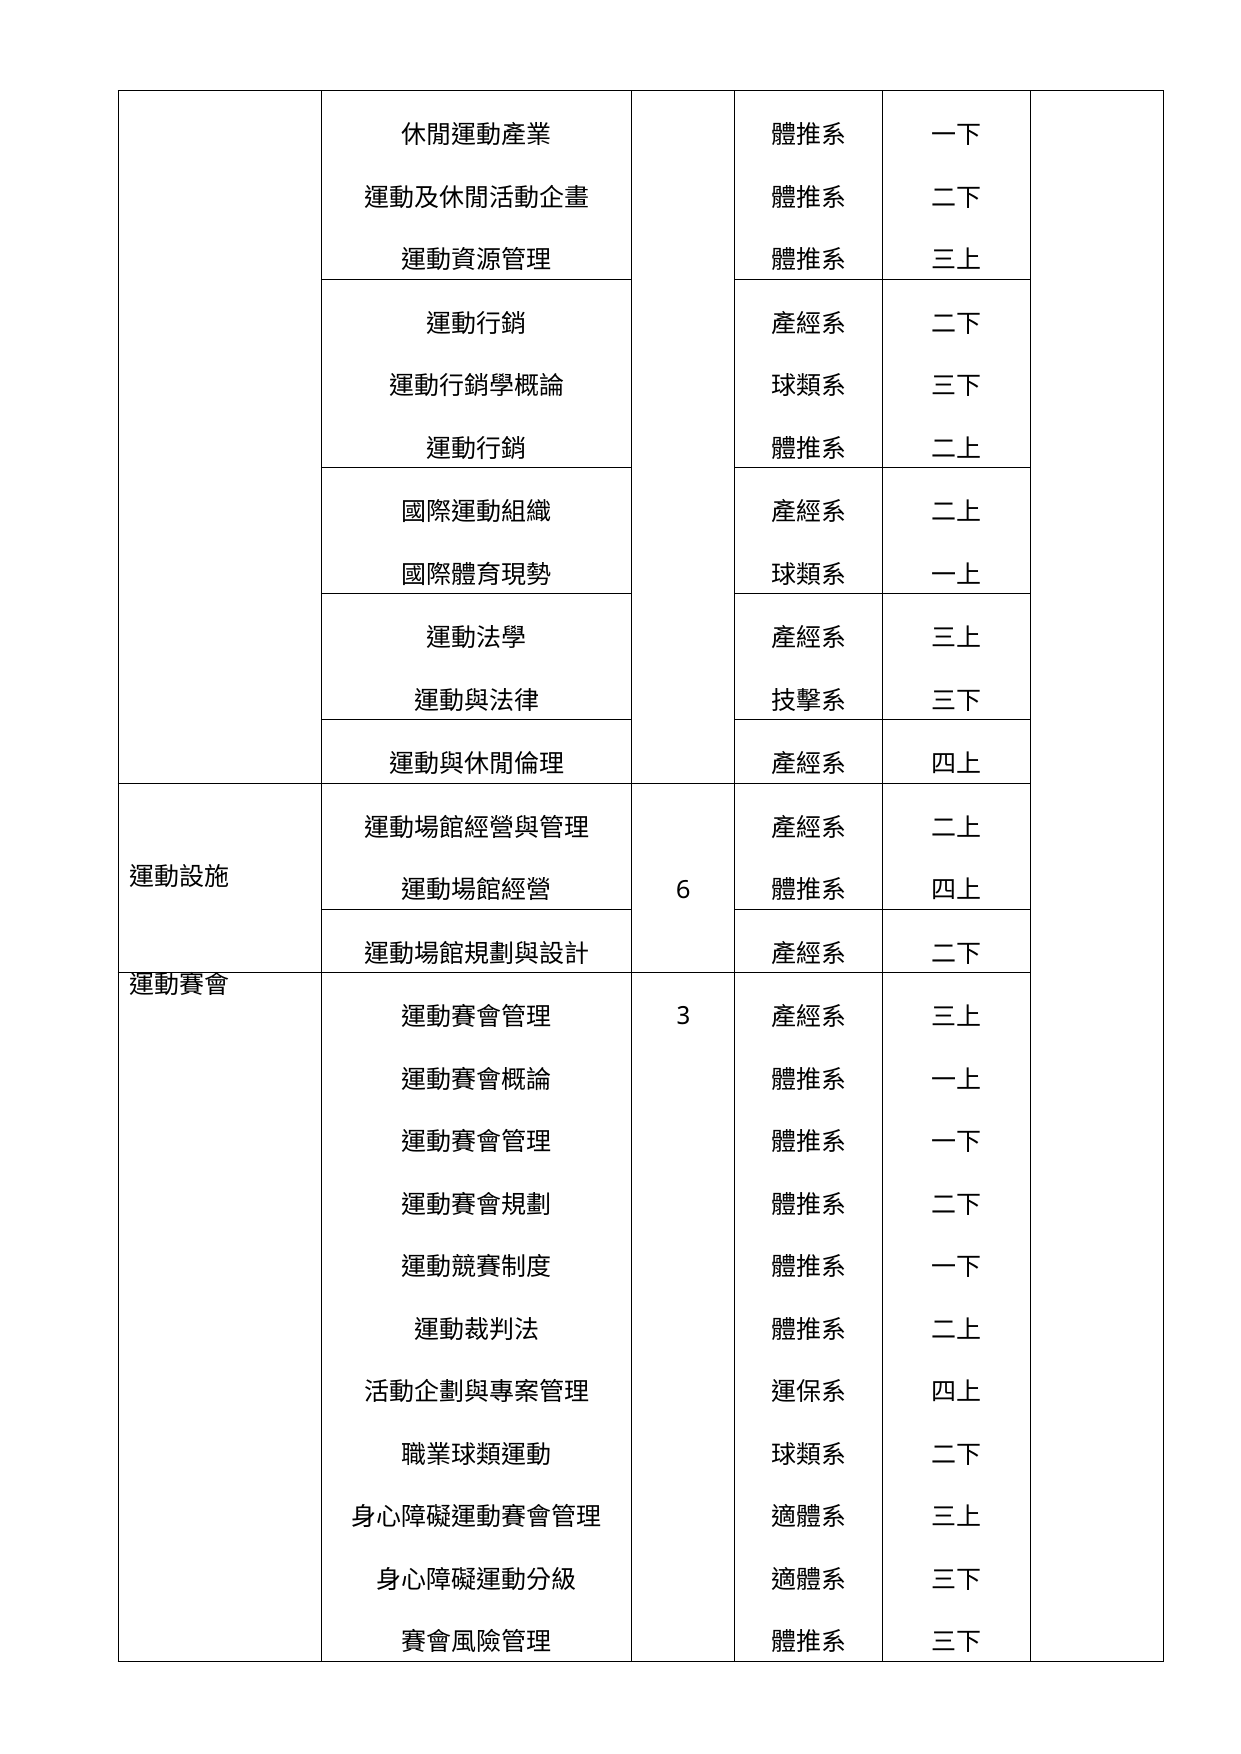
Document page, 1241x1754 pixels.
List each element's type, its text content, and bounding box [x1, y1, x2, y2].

table_cell 6 [632, 784, 734, 972]
table_cell 二下 [883, 910, 1030, 972]
table_cell [632, 91, 734, 783]
table_cell 運動行銷 運動行銷學概論 運動行銷 [322, 280, 631, 467]
table_cell 運動法學 運動與法律 [322, 594, 631, 719]
table_cell 產經系 體推系 [735, 784, 882, 909]
table_cell 運動場館經營與管理 運動場館經營 [322, 784, 631, 909]
table_cell 產經系 體推系 體推系 體推系 體推系 體推系 運保系 球類系 適體系 適體系 體推系 [735, 973, 882, 1661]
table_cell 三上 一上 一下 二下 一下 二上 四上 二下 三上 三下 三下 [883, 973, 1030, 1661]
table_cell 產經系 技擊系 [735, 594, 882, 719]
table_cell 3 [632, 973, 734, 1661]
table_cell 產經系 [735, 720, 882, 783]
table_cell 運動場館規劃與設計 [322, 910, 631, 972]
table_cell 運動與休閒倫理 [322, 720, 631, 783]
table_cell [119, 91, 321, 783]
table_cell 國際運動組織 國際體育現勢 [322, 468, 631, 593]
table_cell 運動賽會管理 運動賽會概論 運動賽會管理 運動賽會規劃 運動競賽制度 運動裁判法 活動企劃與專案管理 職業球類運動 身心障礙運動賽會管理 身心障礙運動分級 賽會風險管理 [322, 973, 631, 1661]
table_cell 產經系 球類系 [735, 468, 882, 593]
table_cell 休閒運動產業 運動及休閒活動企畫 運動資源管理 [322, 91, 631, 278]
table_cell 體推系 體推系 體推系 [735, 91, 882, 278]
table_cell 四上 [883, 720, 1030, 783]
table_cell 二上 四上 [883, 784, 1030, 909]
table_cell 三上 三下 [883, 594, 1030, 719]
table_cell 產經系 [735, 910, 882, 972]
table_cell 運動設施 [119, 784, 321, 972]
table_cell 一下 二下 三上 [883, 91, 1030, 278]
table_cell 產經系 球類系 體推系 [735, 280, 882, 467]
table_cell [1031, 91, 1163, 1661]
table_cell 二下 三下 二上 [883, 280, 1030, 467]
table_cell 運動賽會 [119, 973, 321, 1661]
table_cell 二上 一上 [883, 468, 1030, 593]
